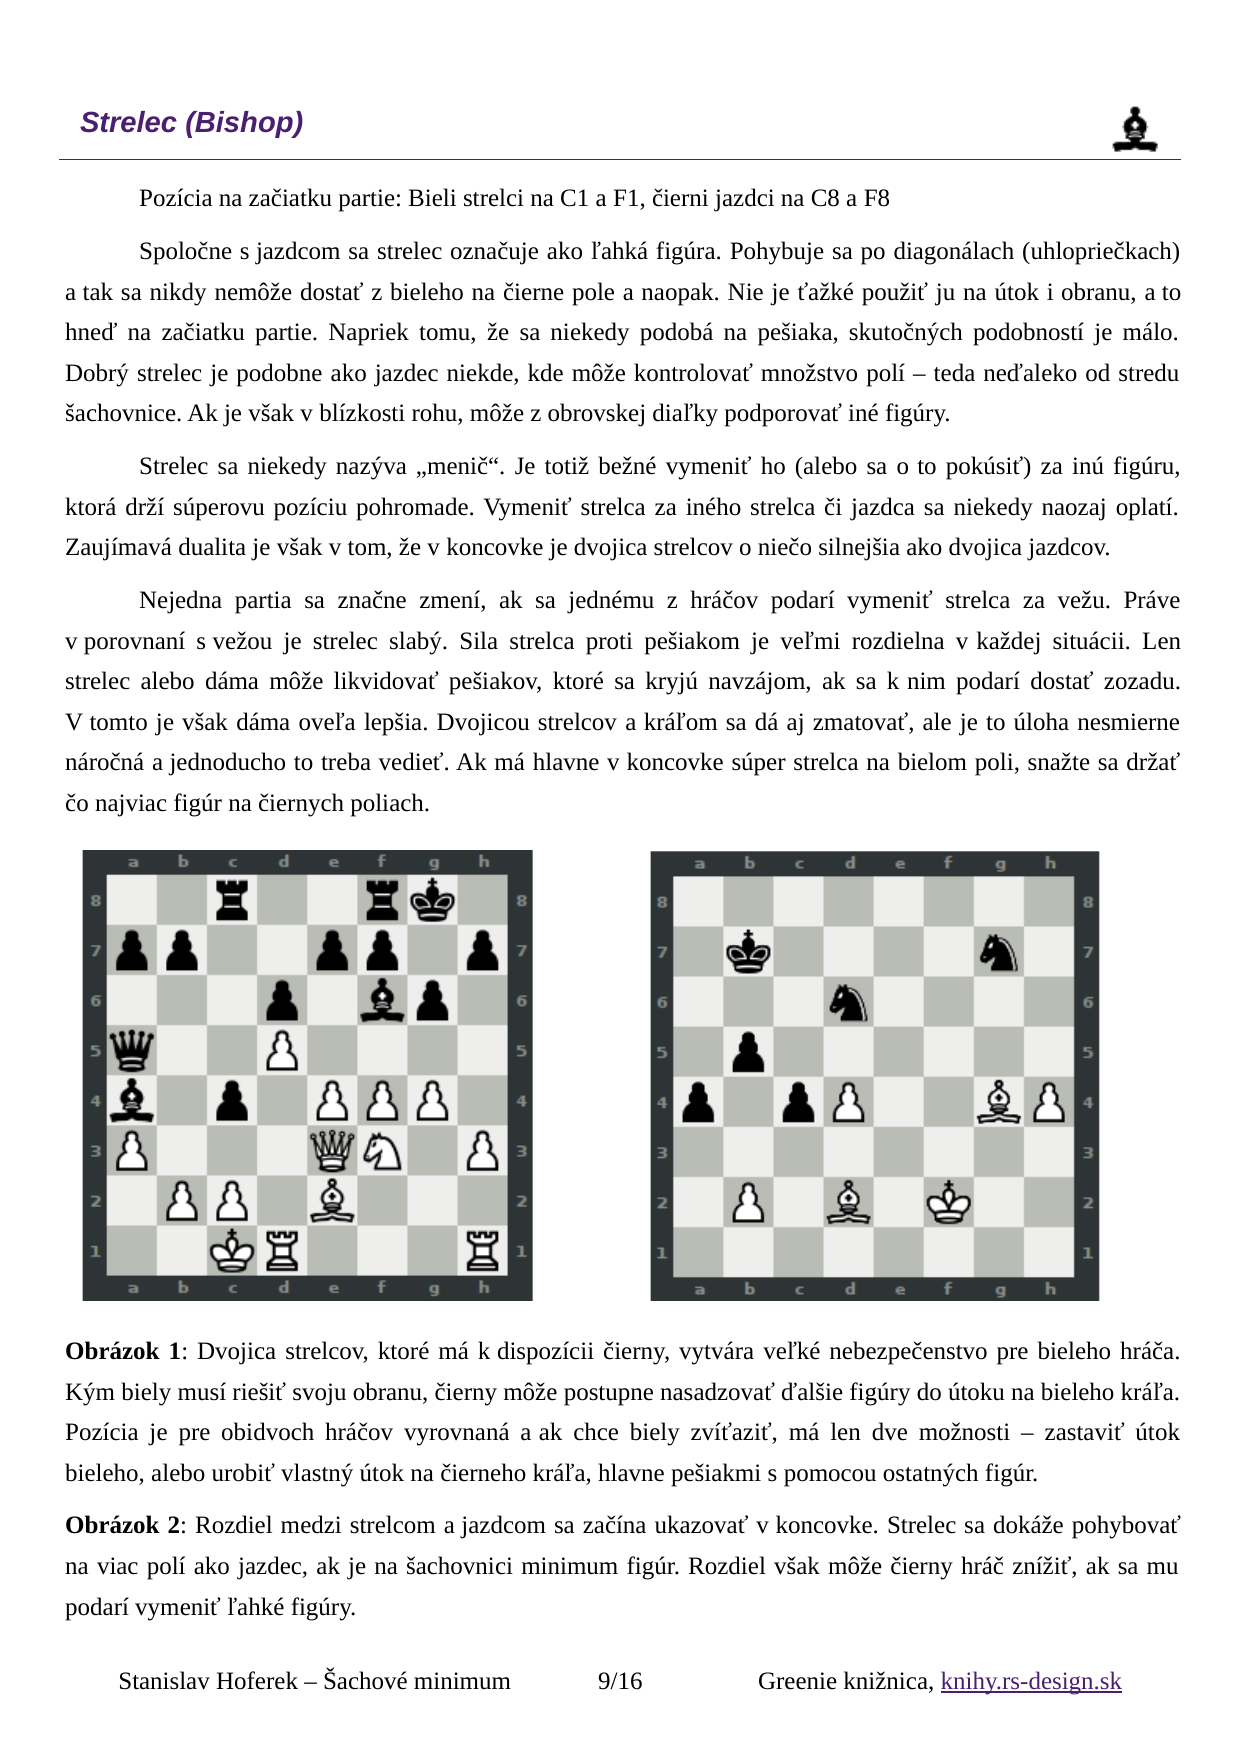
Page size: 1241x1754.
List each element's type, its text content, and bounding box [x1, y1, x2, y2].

picture [1110, 104, 1161, 155]
text Spoločne s jazdcom sa strelec označuje ako ľahká figúra. Pohybuje sa po diagonálach (uhlopriečkach) a tak sa nikdy nemôže dostať z bieleho na čierne pole a naopak. Nie je ťažké použiť ju na útok i obranu, a to hneď na začiatku partie. Napriek tomu, že sa niekedy podobá na pešiaka, skutočných podobností je málo. Dobrý strelec je podobne ako jazdec niekde, kde môže kontrolovať množstvo polí – teda neďaleko od stredu šachovnice. Ak je však v blízkosti rohu, môže z obrovskej diaľky podporovať iné figúry. [65, 236, 1181, 427]
subtitle Strelec (Bishop) [59, 84, 1181, 159]
picture [650, 850, 1101, 1301]
text Obrázok 2: Rozdiel medzi strelcom a jazdcom sa začína ukazovať v koncovke. Strelec sa dokáže pohybovať na viac polí ako jazdec, ak je na šachovnici minimum figúr. Rozdiel však môže čierny hráč znížiť, ak sa mu podarí vymeniť ľahké figúry. [65, 1511, 1181, 1620]
text Obrázok 1: Dvojica strelcov, ktoré má k dispozícii čierny, vytvára veľké nebezpečenstvo pre bieleho hráča. Kým biely musí riešiť svoju obranu, čierny môže postupne nasadzovať ďalšie figúry do útoku na bieleho kráľa. Pozícia je pre obidvoch hráčov vyrovnaná a ak chce biely zvíťaziť, má len dve možnosti – zastaviť útok bieleho, alebo urobiť vlastný útok na čierneho kráľa, hlavne pešiakmi s pomocou ostatných figúr. [65, 841, 1181, 1486]
text Nejedna partia sa značne zmení, ak sa jednému z hráčov podarí vymeniť strelca za vežu. Práve v porovnaní s vežou je strelec slabý. Sila strelca proti pešiakom je veľmi rozdielna v každej situácii. Len strelec alebo dáma môže likvidovať pešiakov, ktoré sa kryjú navzájom, ak sa k nim podarí dostať zozadu. V tomto je však dáma oveľa lepšia. Dvojicou strelcov a kráľom sa dá aj zmatovať, ale je to úloha nesmierne náročná a jednoducho to treba vedieť. Ak má hlavne v koncovke súper strelca na bielom poli, snažte sa držať čo najviac figúr na čiernych poliach. [65, 585, 1181, 817]
text Strelec sa niekedy nazýva „menič“. Je totiž bežné vymeniť ho (alebo sa o to pokúsiť) za inú figúru, ktorá drží súperovu pozíciu pohromade. Vymeniť strelca za iného strelca či jazdca sa niekedy naozaj oplatí. Zaujímavá dualita je však v tom, že v koncovke je dvojica strelcov o niečo silnejšia ako dvojica jazdcov. [65, 451, 1181, 561]
picture [82, 850, 533, 1301]
text Pozícia na začiatku partie: Bieli strelci na C1 a F1, čierni jazdci na C8 a F8 [65, 183, 1181, 212]
